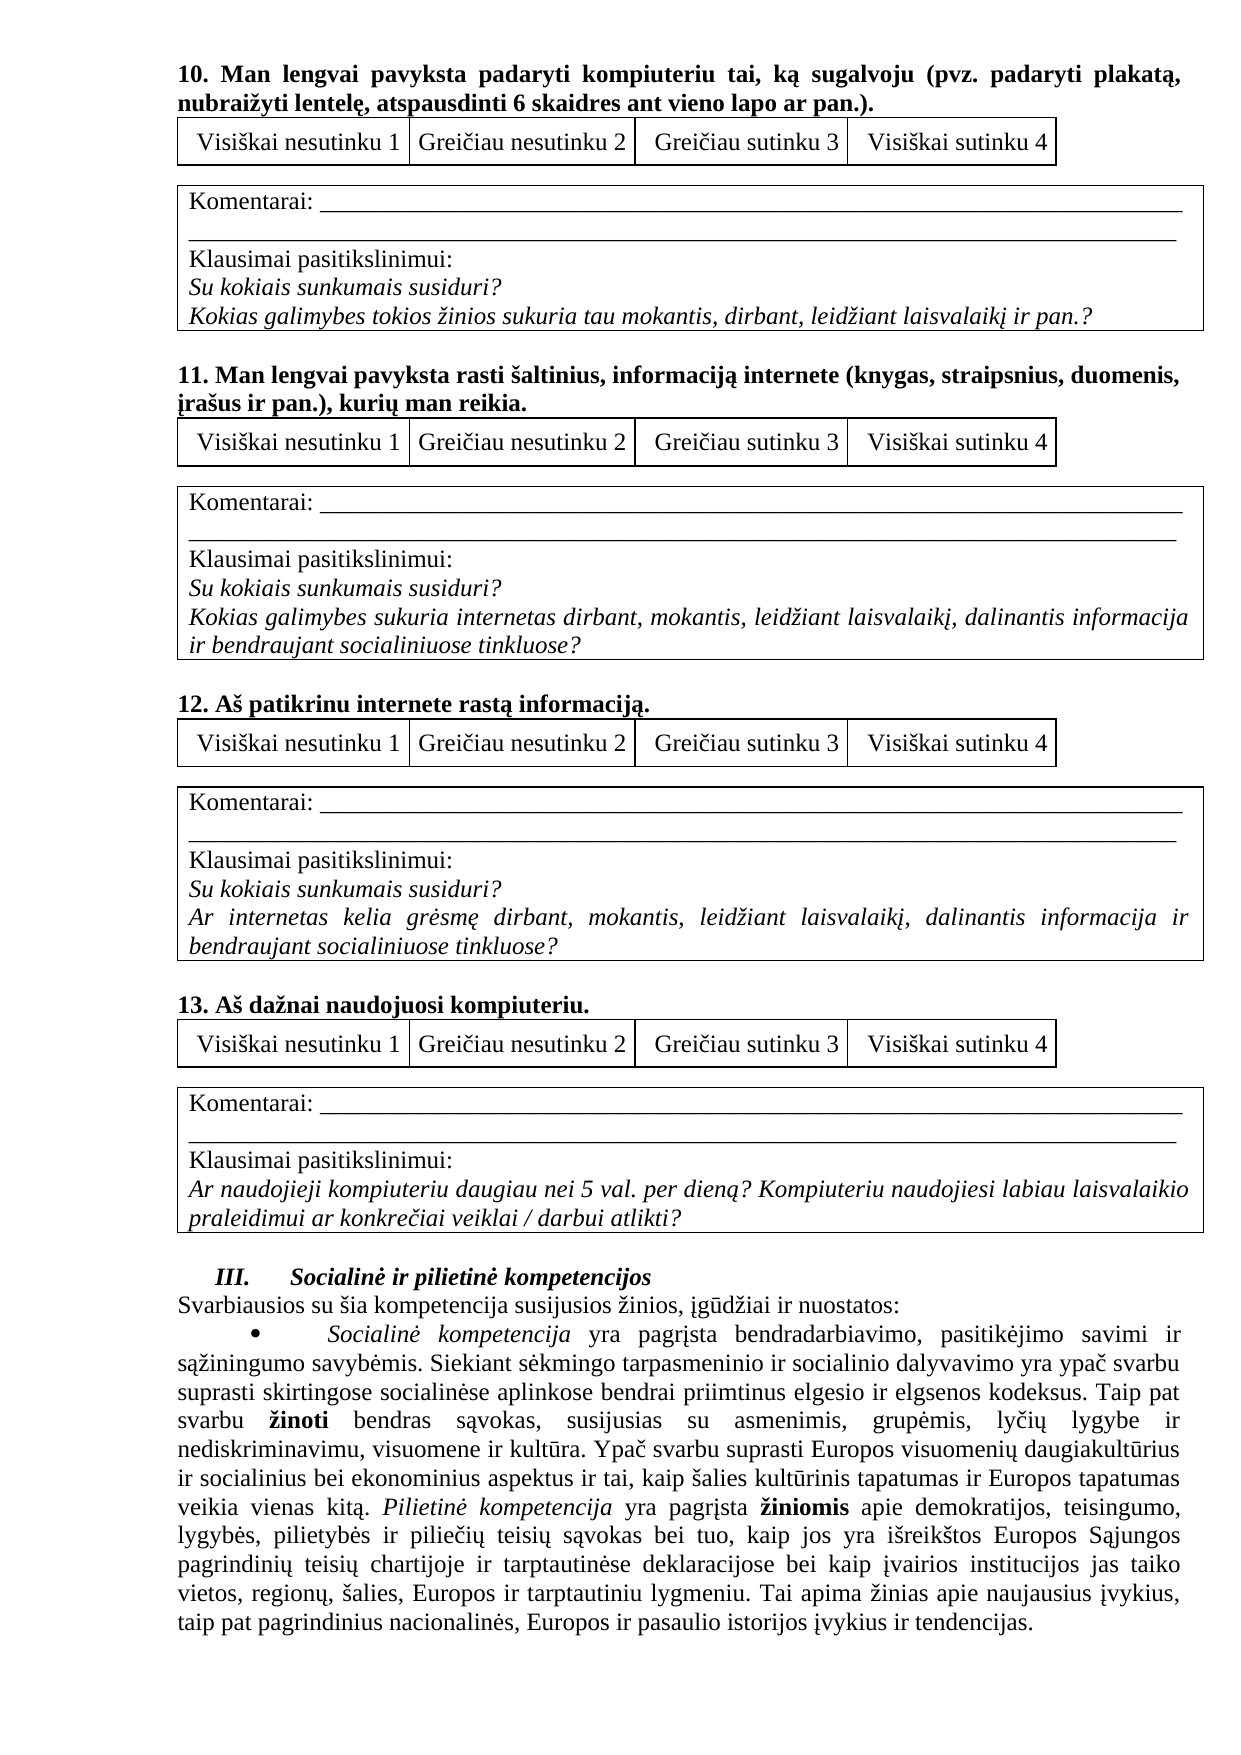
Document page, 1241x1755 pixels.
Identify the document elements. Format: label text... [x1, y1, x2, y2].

text 11. Man lengvai pavyksta rasti šaltinius, informaciją internete (knygas, straipsnius, duomenis, įrašus ir pan.), kurių man reikia. [177, 360, 1181, 417]
table_header Greičiau nesutinku 2 [410, 118, 634, 164]
text  Socialinė kompetencija yra pagrįsta bendradarbiavimo, pasitikėjimo savimi ir sąžiningumo savybėmis. Siekiant sėkmingo tarpasmeninio ir socialinio dalyvavimo yra ypač svarbu suprasti skirtingose socialinėse aplinkose bendrai priimtinus elgesio ir elgsenos kodeksus. Taip pat svarbu žinoti bendras sąvokas, susijusias su asmenimis, grupėmis, lyčių lygybe ir nediskriminavimu, visuomene ir kultūra. Ypač svarbu suprasti Europos visuomenių daugiakultūrius ir socialinius bei ekonominius aspektus ir tai, kaip šalies kultūrinis tapatumas ir Europos tapatumas veikia vienas kitą. Pilietinė kompetencija yra pagrįsta žiniomis apie demokratijos, teisingumo, lygybės, pilietybės ir piliečių teisių sąvokas bei tuo, kaip jos yra išreikštos Europos Sąjungos pagrindinių teisių chartijoje ir tarptautinėse deklaracijose bei kaip įvairios institucijos jas taiko vietos, regionų, šalies, Europos ir tarptautiniu lygmeniu. Tai apima žinias apie naujausius įvykius, taip pat pagrindinius nacionalinės, Europos ir pasaulio istorijos įvykius ir tendencijas. [177, 1319, 1181, 1635]
text Svarbiausios su šia kompetencija susijusios žinios, įgūdžiai ir nuostatos: [177, 1290, 1181, 1319]
table_header Visiškai nesutinku 1 [178, 720, 409, 766]
table_header Komentarai: _____________________________________________________________________ _______________________________________________________________________________ Klausimai pasitikslinimui: Su kokiais sunkumais susiduri? Ar internetas kelia grėsmę dirbant, mokantis, leidžiant laisvalaikį, dalinantis informacija ir bendraujant socialiniuose tinkluose? [178, 788, 1203, 960]
table_header Visiškai nesutinku 1 [178, 419, 409, 465]
text 12. Aš patikrinu internete rastą informaciją. [177, 689, 1181, 718]
text III. Socialinė ir pilietinė kompetencijos [215, 1262, 1181, 1290]
table_header Greičiau nesutinku 2 [410, 1020, 634, 1066]
table_header Komentarai: _____________________________________________________________________ _______________________________________________________________________________ Klausimai pasitikslinimui: Su kokiais sunkumais susiduri? Kokias galimybes tokios žinios sukuria tau mokantis, dirbant, leidžiant laisvalaikį ir pan.? [178, 186, 1203, 330]
text 10. Man lengvai pavyksta padaryti kompiuteriu tai, ką sugalvoju (pvz. padaryti plakatą, nubraižyti lentelę, atspausdinti 6 skaidres ant vieno lapo ar pan.). [177, 59, 1181, 117]
table_header Greičiau nesutinku 2 [410, 419, 634, 465]
table_header Visiškai sutinku 4 [848, 419, 1055, 465]
table_header Greičiau sutinku 3 [636, 720, 847, 766]
text 13. Aš dažnai naudojuosi kompiuteriu. [177, 990, 1181, 1018]
table_header Visiškai sutinku 4 [848, 118, 1055, 164]
table_header Visiškai nesutinku 1 [178, 1020, 409, 1066]
table_header Visiškai sutinku 4 [848, 1020, 1055, 1066]
table_header Greičiau sutinku 3 [636, 419, 847, 465]
table_header Greičiau sutinku 3 [636, 1020, 847, 1066]
table_header Greičiau nesutinku 2 [410, 720, 634, 766]
table_header Komentarai: _____________________________________________________________________ _______________________________________________________________________________ Klausimai pasitikslinimui: Ar naudojieji kompiuteriu daugiau nei 5 val. per dieną? Kompiuteriu naudojiesi labiau laisvalaikio praleidimui ar konkrečiai veiklai / darbui atlikti? [178, 1088, 1203, 1232]
table_header Visiškai sutinku 4 [848, 720, 1055, 766]
table_header Greičiau sutinku 3 [636, 118, 847, 164]
table_header Visiškai nesutinku 1 [178, 118, 409, 164]
table_header Komentarai: _____________________________________________________________________ _______________________________________________________________________________ Klausimai pasitikslinimui: Su kokiais sunkumais susiduri? Kokias galimybes sukuria internetas dirbant, mokantis, leidžiant laisvalaikį, dalinantis informacija ir bendraujant socialiniuose tinkluose? [178, 487, 1203, 659]
